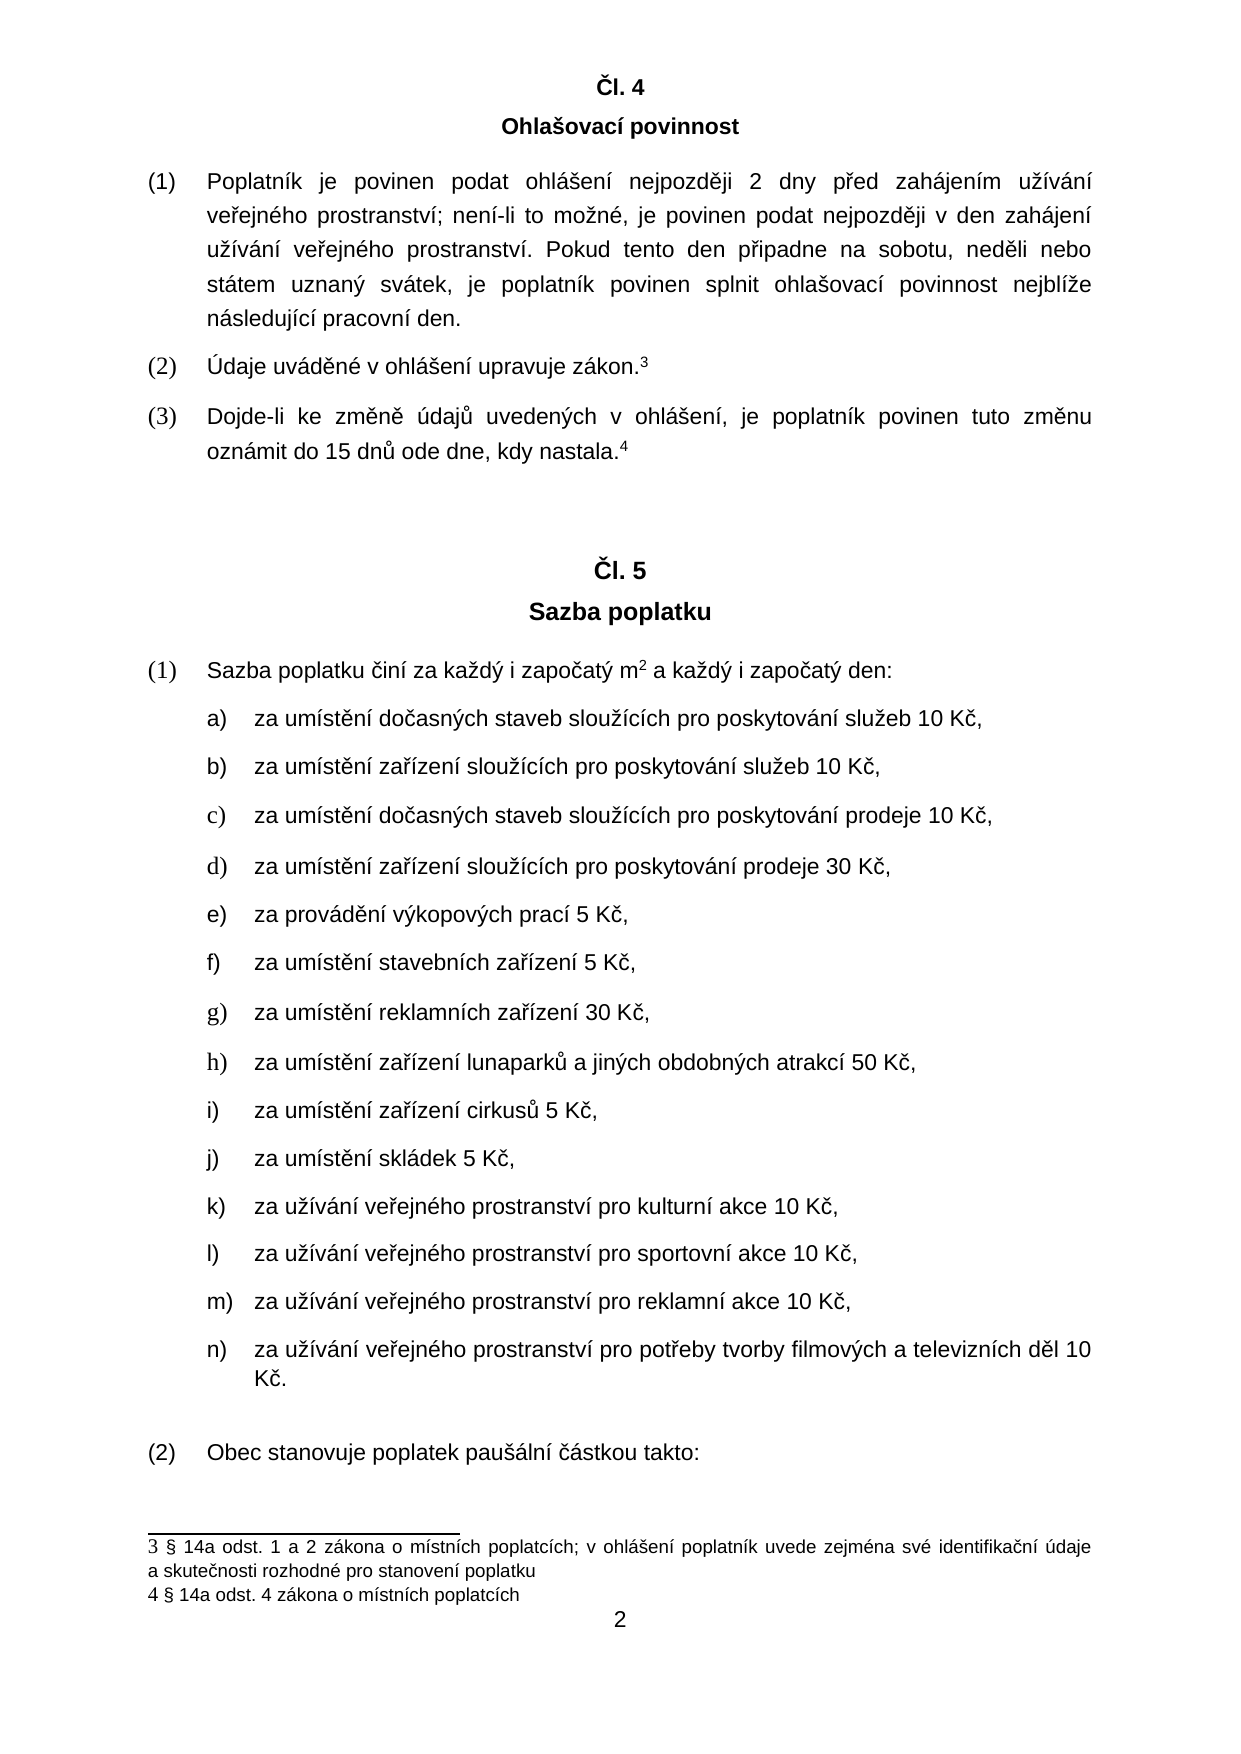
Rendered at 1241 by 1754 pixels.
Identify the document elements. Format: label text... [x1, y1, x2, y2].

list za umístění stavebních zařízení 5 Kč, [207, 949, 1093, 975]
list Dojde-li ke změně údajů uvedených v ohlášení, je poplatník povinen tuto změnu oznámit do 15 dnů ode dne, kdy nastala. [148, 401, 1093, 464]
list za umístění zařízení lunaparků a jiných obdobných atrakcí 50 Kč, [207, 1047, 1093, 1076]
text Ohlašovací povinnost [148, 113, 1093, 139]
list § 14a odst. 4 zákona o místních poplatcích [148, 1582, 1093, 1606]
list za užívání veřejného prostranství pro sportovní akce 10 Kč, [207, 1240, 1093, 1267]
list za umístění zařízení sloužících pro poskytování služeb 10 Kč, [207, 753, 1093, 779]
text Čl. 5 [148, 556, 1093, 585]
list Poplatník je povinen podat ohlášení nejpozději 2 dny před zahájením užívání veřejného prostranství; není-li to možné, je povinen podat nejpozději v den zahájení užívání veřejného prostranství. Pokud tento den připadne na sobotu, neděli nebo státem uznaný svátek, je poplatník povinen splnit ohlašovací povinnost nejblíže následující pracovní den. [148, 168, 1093, 331]
list za umístění zařízení sloužících pro poskytování prodeje 30 Kč, [207, 851, 1093, 879]
list za umístění dočasných staveb sloužících pro poskytování služeb 10 Kč, [207, 705, 1093, 731]
list § 14a odst. 1 a 2 zákona o místních poplatcích; v ohlášení poplatník uvede zejména své identifikační údaje a skutečnosti rozhodné pro stanovení poplatku [148, 1534, 1093, 1582]
text Čl. 4 [148, 74, 1093, 100]
list Sazba poplatku činí za každý i započatý m2 a každý i započatý den: [148, 655, 1093, 684]
text Sazba poplatku [148, 597, 1093, 626]
list za umístění skládek 5 Kč, [207, 1145, 1093, 1171]
list za umístění zařízení cirkusů 5 Kč, [207, 1097, 1093, 1123]
list Údaje uváděné v ohlášení upravuje zákon. [148, 351, 1093, 380]
list za užívání veřejného prostranství pro reklamní akce 10 Kč, [207, 1288, 1093, 1314]
list za umístění dočasných staveb sloužících pro poskytování prodeje 10 Kč, [207, 801, 1093, 829]
list za umístění reklamních zařízení 30 Kč, [207, 997, 1093, 1025]
list za užívání veřejného prostranství pro kulturní akce 10 Kč, [207, 1193, 1093, 1219]
list Obec stanovuje poplatek paušální částkou takto: [148, 1439, 1093, 1465]
list za provádění výkopových prací 5 Kč, [207, 901, 1093, 927]
list za užívání veřejného prostranství pro potřeby tvorby filmových a televizních děl 10 Kč. [207, 1336, 1093, 1391]
